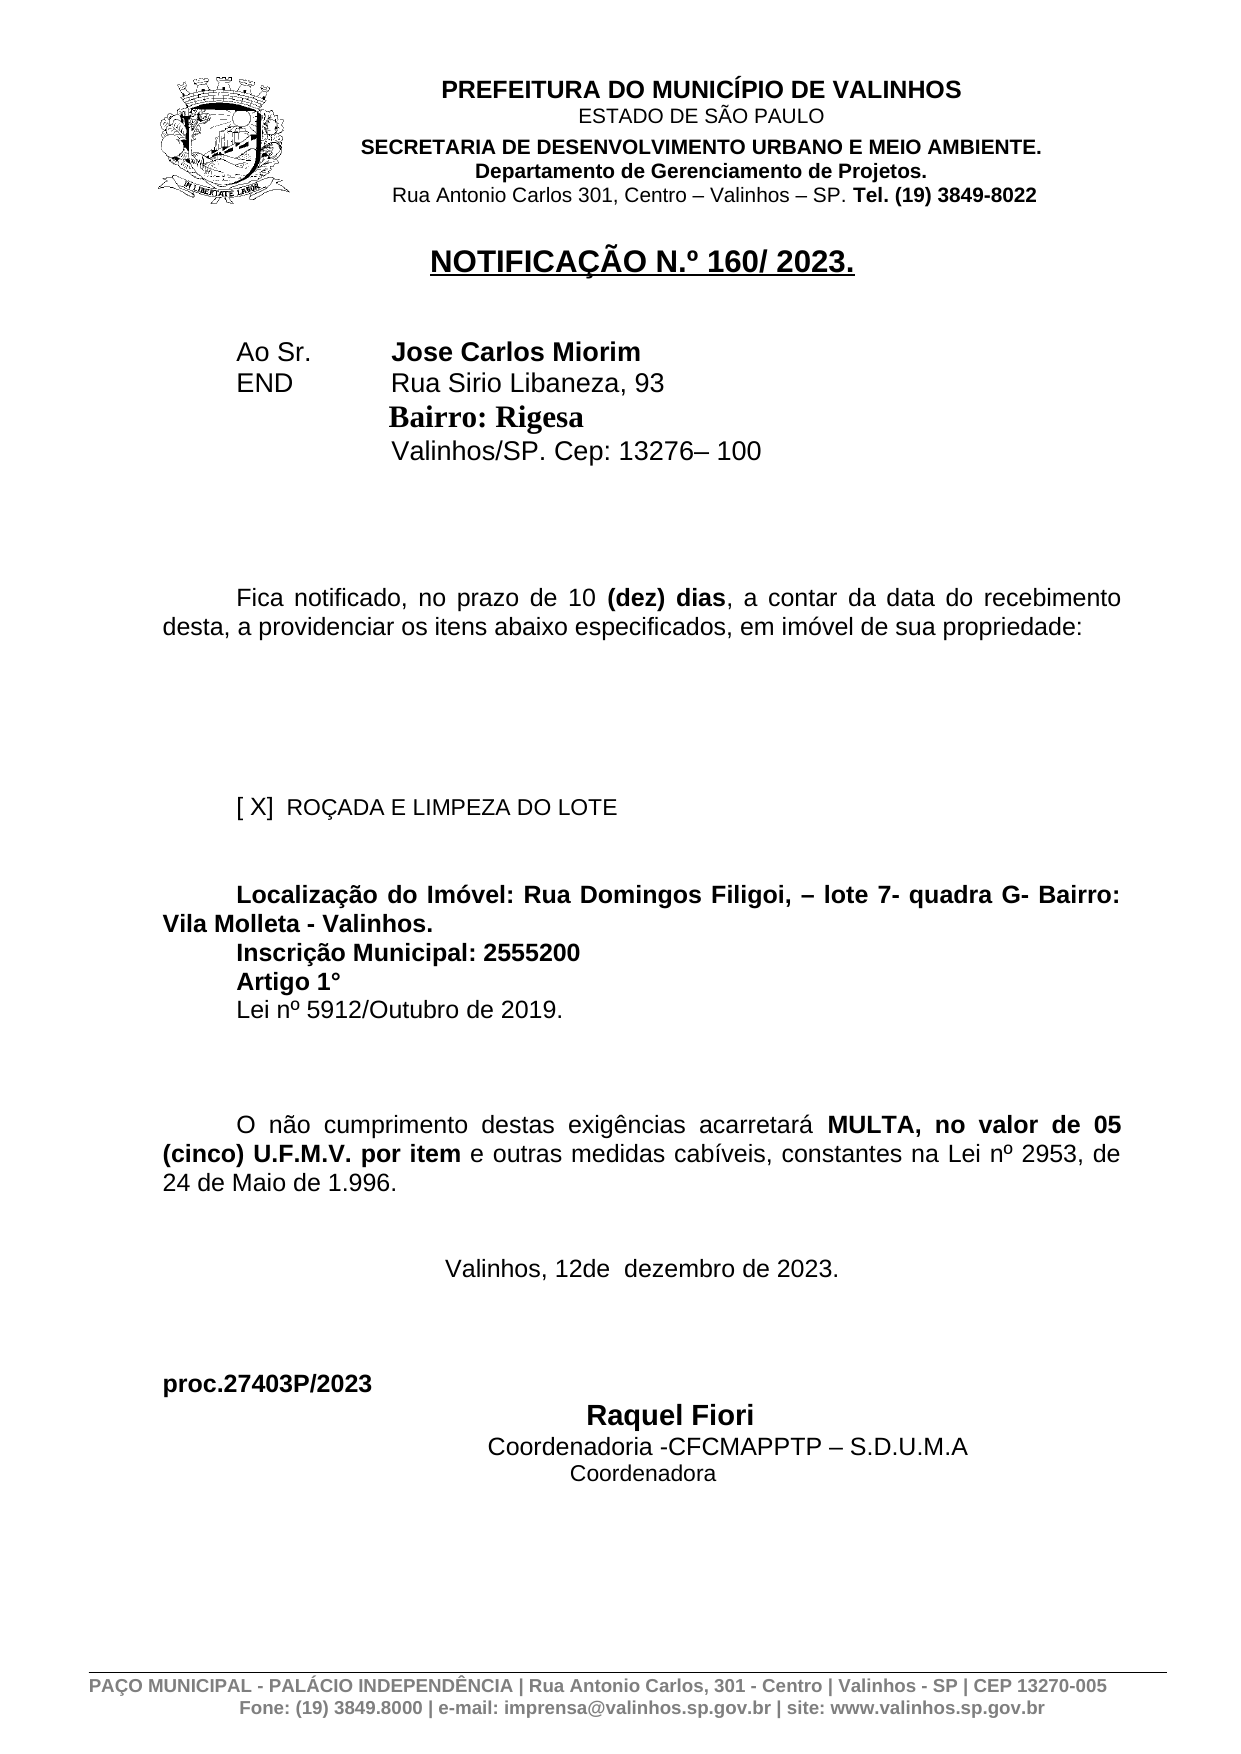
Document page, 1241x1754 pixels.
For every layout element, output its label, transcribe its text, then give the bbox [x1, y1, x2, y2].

text Artigo 1° [162, 967, 1122, 995]
text Lei nº 5912/Outubro de 2019. [162, 995, 1122, 1024]
subtitle Raquel Fiori [162, 1398, 1122, 1431]
text Inscrição Municipal: 2555200 [162, 938, 1122, 967]
text Coordenadora [162, 1460, 1122, 1487]
text Ao Sr. Jose Carlos Miorim [236, 336, 1122, 367]
subtitle END Rua Sirio Libaneza, 93 [162, 367, 1122, 399]
text O não cumprimento destas exigências acarretará MULTA, no valor de 05 (cinco) U.F.M.V. por item e outras medidas cabíveis, constantes na Lei nº 2953, de 24 de Maio de 1.996. [162, 1110, 1122, 1197]
text Localização do Imóvel: Rua Domingos Filigoi, – lote 7- quadra G- Bairro: Vila Molleta - Valinhos. [162, 880, 1122, 938]
subtitle Coordenadoria -CFCMAPPTP – S.D.U.M.A [457, 1431, 1122, 1460]
text Valinhos, 12de dezembro de 2023. [162, 1254, 1122, 1283]
subtitle Valinhos/SP. Cep: 13276– 100 [310, 434, 1122, 466]
subtitle proc.27403P/2023 [162, 1369, 1122, 1398]
subtitle NOTIFICAÇÃO N.º 160/ 2023. [162, 243, 1122, 279]
text Bairro: Rigesa [162, 399, 1122, 434]
text [ X] ROÇADA E LIMPEZA DO LOTE [162, 792, 1122, 821]
text Fica notificado, no prazo de 10 (dez) dias, a contar da data do recebimento desta, a providenciar os itens abaixo especificados, em imóvel de sua propriedade: [162, 583, 1122, 641]
picture [143, 61, 308, 226]
